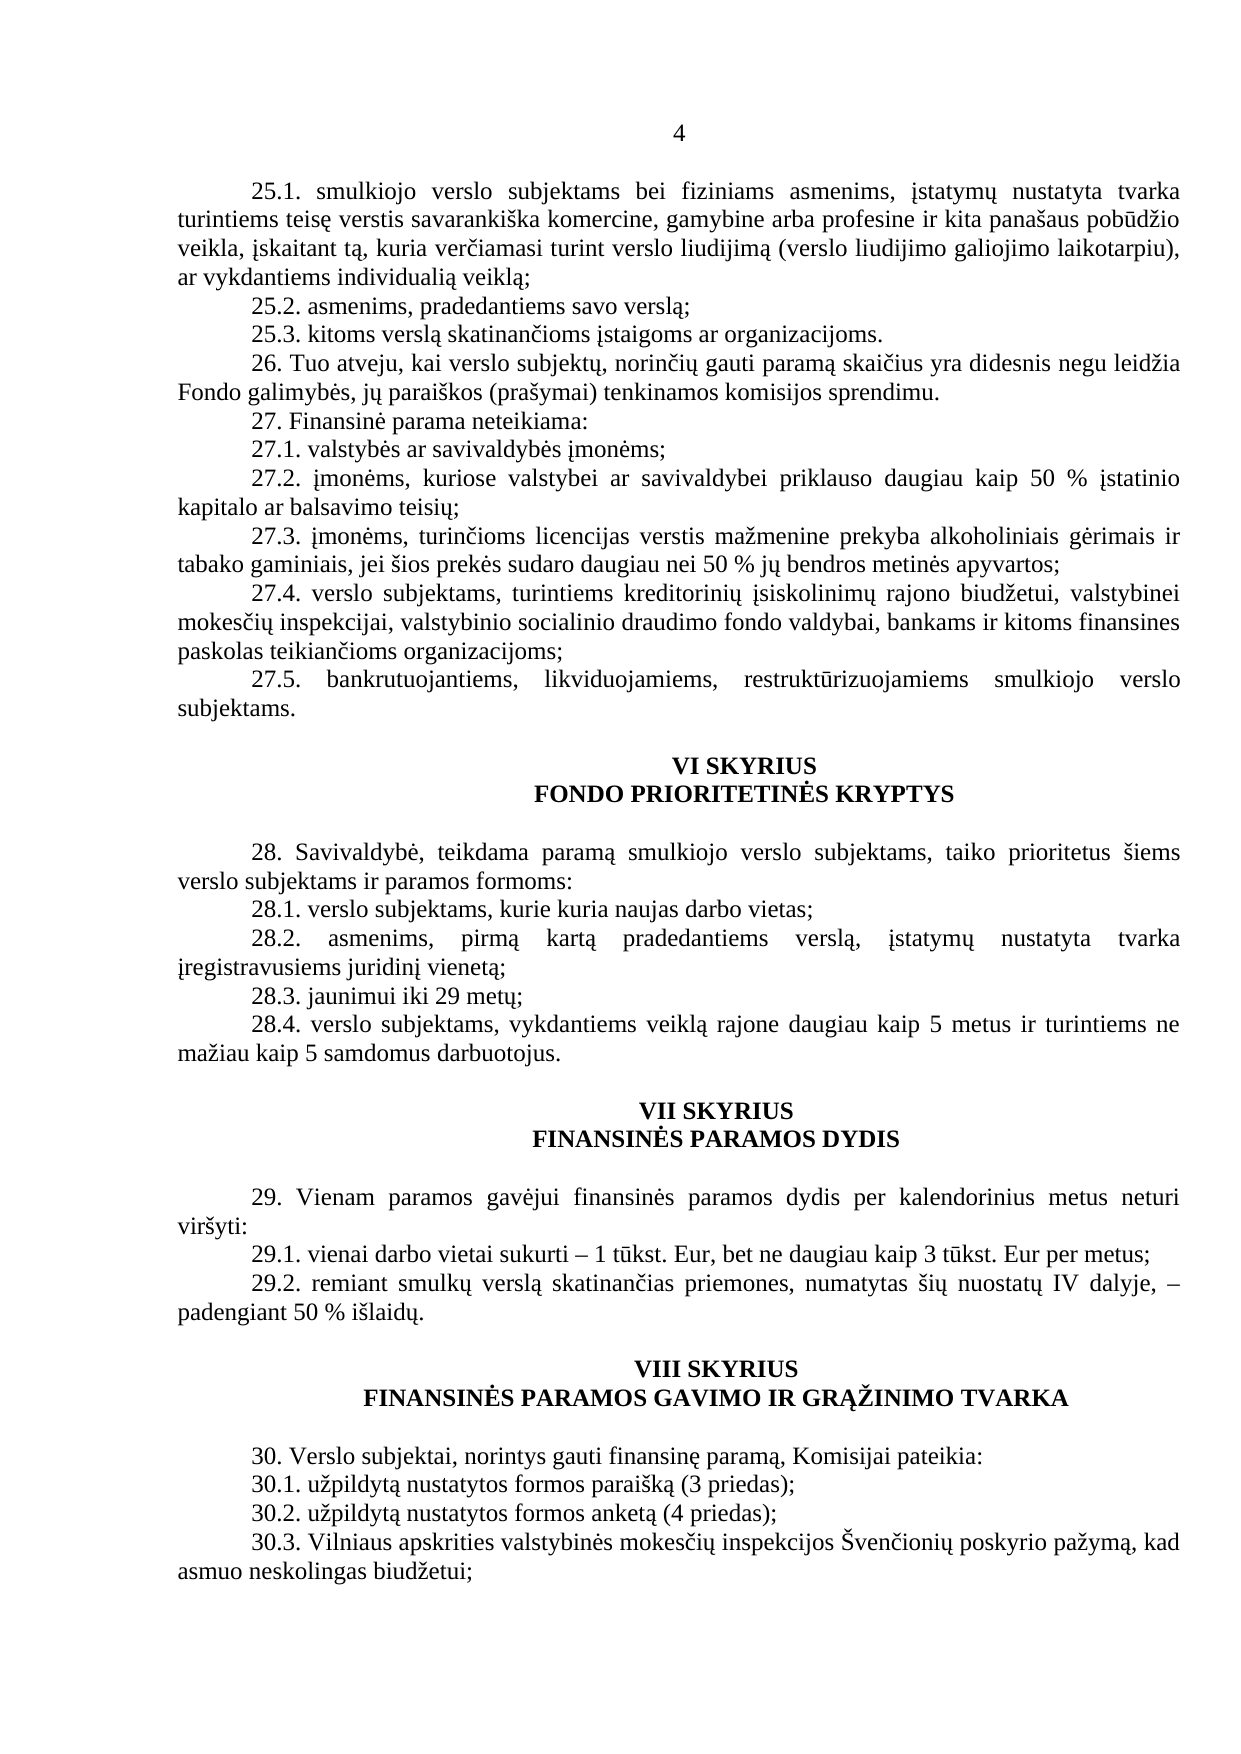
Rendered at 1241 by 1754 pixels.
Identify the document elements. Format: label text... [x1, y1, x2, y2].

text 27.3. įmonėms, turinčioms licencijas verstis mažmenine prekyba alkoholiniais gėrimais ir tabako gaminiais, jei šios prekės sudaro daugiau nei 50 % jų bendros metinės apyvartos; [177, 521, 1181, 578]
text 27.4. verslo subjektams, turintiems kreditorinių įsiskolinimų rajono biudžetui, valstybinei mokesčių inspekcijai, valstybinio socialinio draudimo fondo valdybai, bankams ir kitoms finansines paskolas teikiančioms organizacijoms; [177, 578, 1181, 664]
text 25.1. smulkiojo verslo subjektams bei fiziniams asmenims, įstatymų nustatyta tvarka turintiems teisę verstis savarankiška komercine, gamybine arba profesine ir kita panašaus pobūdžio veikla, įskaitant tą, kuria verčiamasi turint verslo liudijimą (verslo liudijimo galiojimo laikotarpiu), ar vykdantiems individualią veiklą; [177, 176, 1181, 291]
text 29.2. remiant smulkų verslą skatinančias priemones, numatytas šių nuostatų IV dalyje, – padengiant 50 % išlaidų. [177, 1268, 1181, 1326]
text FINANSINĖS PARAMOS DYDIS [177, 1124, 1181, 1153]
text 28.3. jaunimui iki 29 metų; [177, 981, 1181, 1009]
text 26. Tuo atveju, kai verslo subjektų, norinčių gauti paramą skaičius yra didesnis negu leidžia Fondo galimybės, jų paraiškos (prašymai) tenkinamos komisijos sprendimu. [177, 348, 1181, 406]
text 28.2. asmenims, pirmą kartą pradedantiems verslą, įstatymų nustatyta tvarka įregistravusiems juridinį vienetą; [177, 923, 1181, 981]
text 27. Finansinė parama neteikiama: [177, 406, 1181, 434]
text 27.5. bankrutuojantiems, likviduojamiems, restruktūrizuojamiems smulkiojo verslo subjektams. [177, 664, 1181, 722]
text 29.1. vienai darbo vietai sukurti – 1 tūkst. Eur, bet ne daugiau kaip 3 tūkst. Eur per metus; [177, 1239, 1181, 1268]
text 30.2. užpildytą nustatytos formos anketą (4 priedas); [177, 1498, 1181, 1527]
text 28.4. verslo subjektams, vykdantiems veiklą rajone daugiau kaip 5 metus ir turintiems ne mažiau kaip 5 samdomus darbuotojus. [177, 1009, 1181, 1067]
text 25.3. kitoms verslą skatinančioms įstaigoms ar organizacijoms. [177, 319, 1181, 348]
text 25.2. asmenims, pradedantiems savo verslą; [177, 291, 1181, 319]
text VI SKYRIUS [233, 751, 1181, 779]
text 30.1. užpildytą nustatytos formos paraišką (3 priedas); [177, 1469, 1181, 1498]
text FONDO PRIORITETINĖS KRYPTYS [233, 779, 1181, 808]
text 30. Verslo subjektai, norintys gauti finansinę paramą, Komisijai pateikia: [177, 1441, 1181, 1469]
text VII SKYRIUS [177, 1096, 1181, 1124]
text 27.1. valstybės ar savivaldybės įmonėms; [177, 434, 1181, 463]
text VIII SKYRIUS [177, 1354, 1181, 1383]
text 29. Vienam paramos gavėjui finansinės paramos dydis per kalendorinius metus neturi viršyti: [177, 1182, 1181, 1239]
text 28.1. verslo subjektams, kurie kuria naujas darbo vietas; [177, 894, 1181, 923]
text 28. Savivaldybė, teikdama paramą smulkiojo verslo subjektams, taiko prioritetus šiems verslo subjektams ir paramos formoms: [177, 837, 1181, 894]
text FINANSINĖS PARAMOS GAVIMO IR GRĄŽINIMO TVARKA [177, 1383, 1181, 1412]
text 27.2. įmonėms, kuriose valstybei ar savivaldybei priklauso daugiau kaip 50 % įstatinio kapitalo ar balsavimo teisių; [177, 463, 1181, 521]
text 30.3. Vilniaus apskrities valstybinės mokesčių inspekcijos Švenčionių poskyrio pažymą, kad asmuo neskolingas biudžetui; [177, 1527, 1181, 1584]
